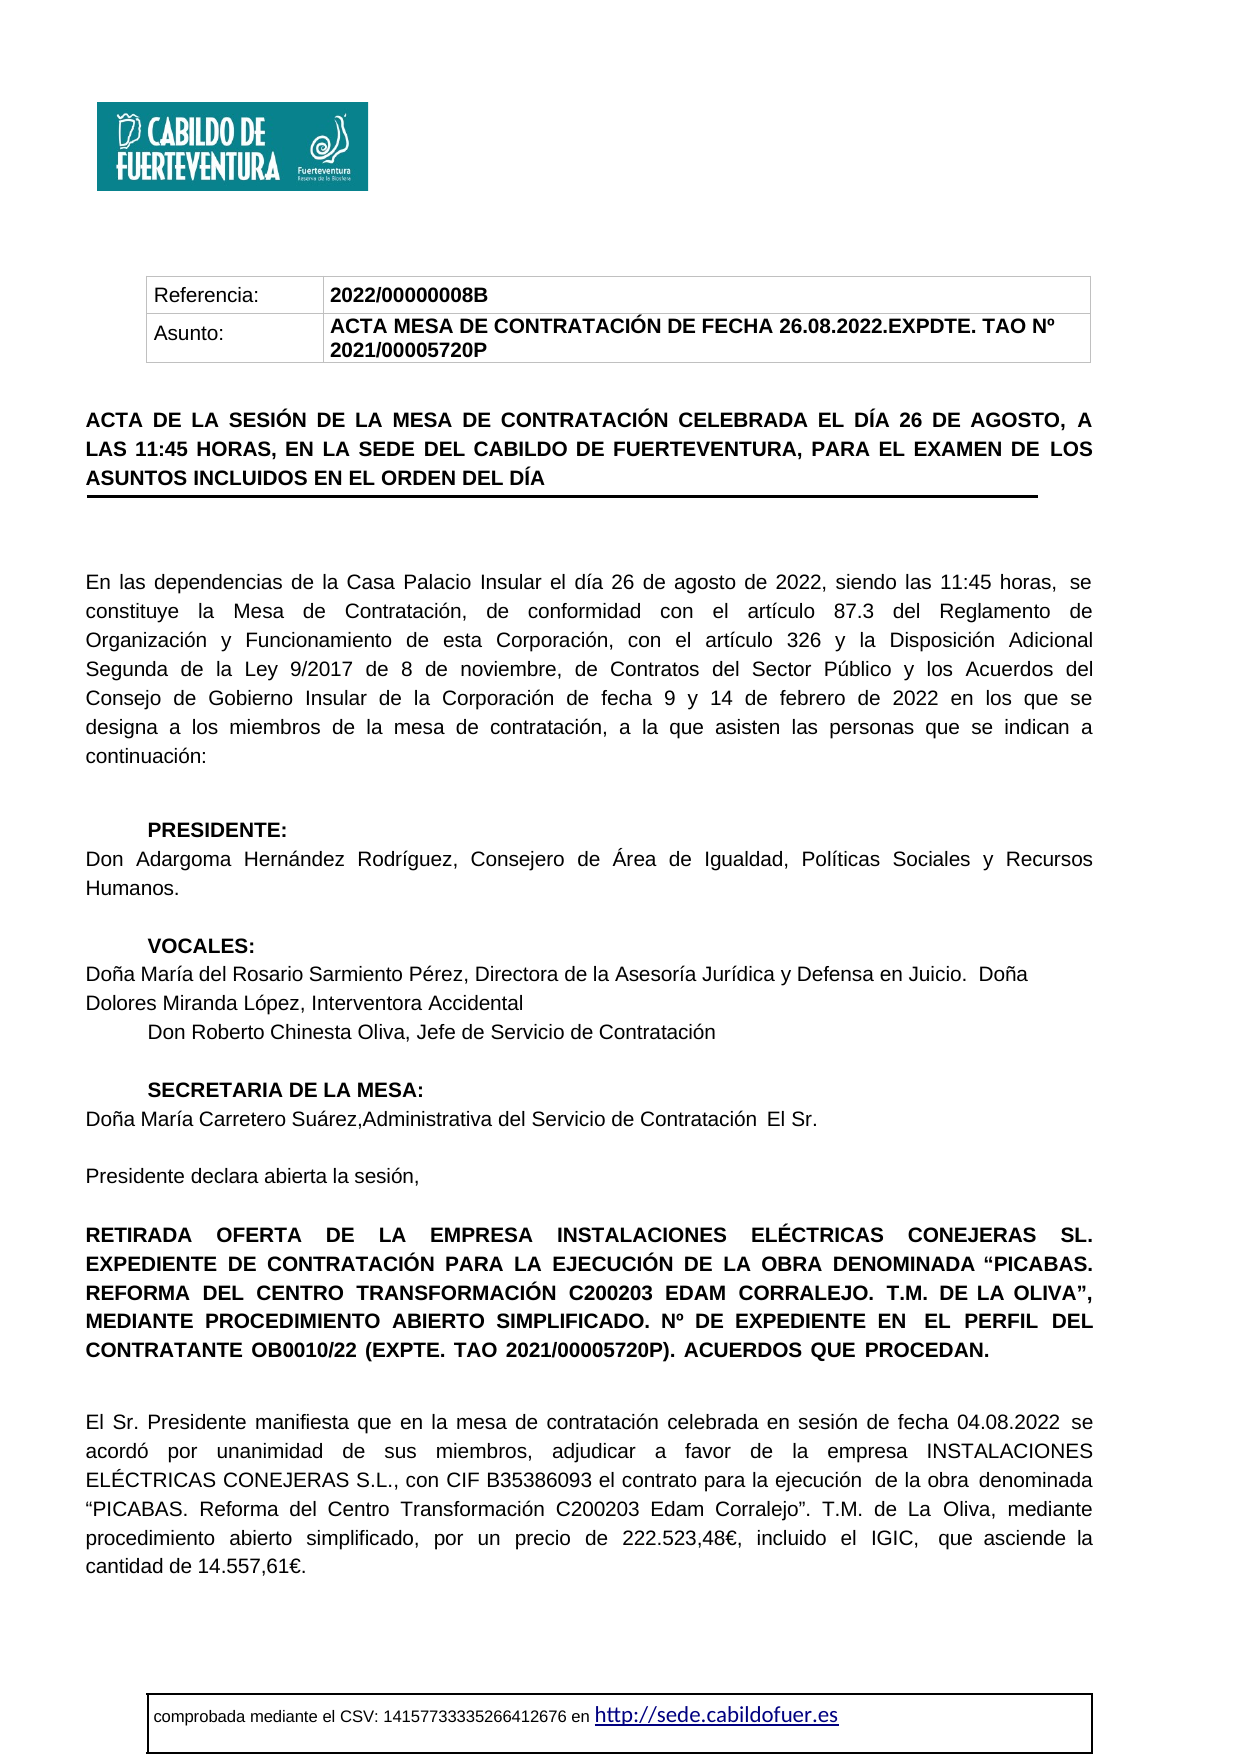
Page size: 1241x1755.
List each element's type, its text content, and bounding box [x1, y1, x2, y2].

subtitle VOCALES: [147, 933, 1109, 957]
text Doña María Carretero Suárez,Administrativa del Servicio de Contratación El Sr. Presidente declara abierta la sesión, [85, 1106, 836, 1188]
subtitle PRESIDENTE: [147, 818, 1109, 842]
text El Sr. Presidente manifiesta que en la mesa de contratación celebrada en sesión de fecha 04.08.2022 se acordó por unanimidad de sus miembros, adjudicar a favor de la empresa INSTALACIONES ELÉCTRICAS CONEJERAS S.L., con CIF B35386093 el contrato para la ejecución de la obra denominada “PICABAS. Reforma del Centro Transformación C200203 Edam Corralejo”. T.M. de La Oliva, mediante procedimiento abierto simplificado, por un precio de 222.523,48€, incluido el IGIC, que asciende la cantidad de 14.557,61€. [85, 1409, 1093, 1578]
table_header Referencia: [147, 277, 323, 313]
subtitle SECRETARIA DE LA MESA: [147, 1078, 1109, 1102]
table_cell ACTA MESA DE CONTRATACIÓN DE FECHA 26.08.2022.EXPDTE. TAO Nº 2021/00005720P [324, 314, 1090, 362]
text Doña María del Rosario Sarmiento Pérez, Directora de la Asesoría Jurídica y Defensa en Juicio. Doña Dolores Miranda López, Interventora Accidental [85, 962, 1077, 1015]
table_header 2022/00000008B [324, 277, 1090, 313]
subtitle RETIRADA OFERTA DE LA EMPRESA INSTALACIONES ELÉCTRICAS CONEJERAS SL. EXPEDIENTE DE CONTRATACIÓN PARA LA EJECUCIÓN DE LA OBRA DENOMINADA “PICABAS. REFORMA DEL CENTRO TRANSFORMACIÓN C200203 EDAM CORRALEJO. T.M. DE LA OLIVA”, MEDIANTE PROCEDIMIENTO ABIERTO SIMPLIFICADO. Nº DE EXPEDIENTE EN EL PERFIL DEL CONTRATANTE OB0010/22 (EXPTE. TAO 2021/00005720P). ACUERDOS QUE PROCEDAN. [85, 1222, 1093, 1362]
table_cell Asunto: [147, 314, 323, 362]
text En las dependencias de la Casa Palacio Insular el día 26 de agosto de 2022, siendo las 11:45 horas, se constituye la Mesa de Contratación, de conformidad con el artículo 87.3 del Reglamento de Organización y Funcionamiento de esta Corporación, con el artículo 326 y la Disposición Adicional Segunda de la Ley 9/2017 de 8 de noviembre, de Contratos del Sector Público y los Acuerdos del Consejo de Gobierno Insular de la Corporación de fecha 9 y 14 de febrero de 2022 en los que se designa a los miembros de la mesa de contratación, a la que asisten las personas que se indican a continuación: [85, 570, 1093, 768]
text Don Adargoma Hernández Rodríguez, Consejero de Área de Igualdad, Políticas Sociales y Recursos Humanos. [85, 847, 1093, 900]
text Don Roberto Chinesta Oliva, Jefe de Servicio de Contratación [147, 1020, 1109, 1044]
subtitle ACTA DE LA SESIÓN DE LA MESA DE CONTRATACIÓN CELEBRADA EL DÍA 26 DE AGOSTO, A LAS 11:45 HORAS, EN LA SEDE DEL CABILDO DE FUERTEVENTURA, PARA EL EXAMEN DE LOS ASUNTOS INCLUIDOS EN EL ORDEN DEL DÍA [85, 408, 1093, 490]
